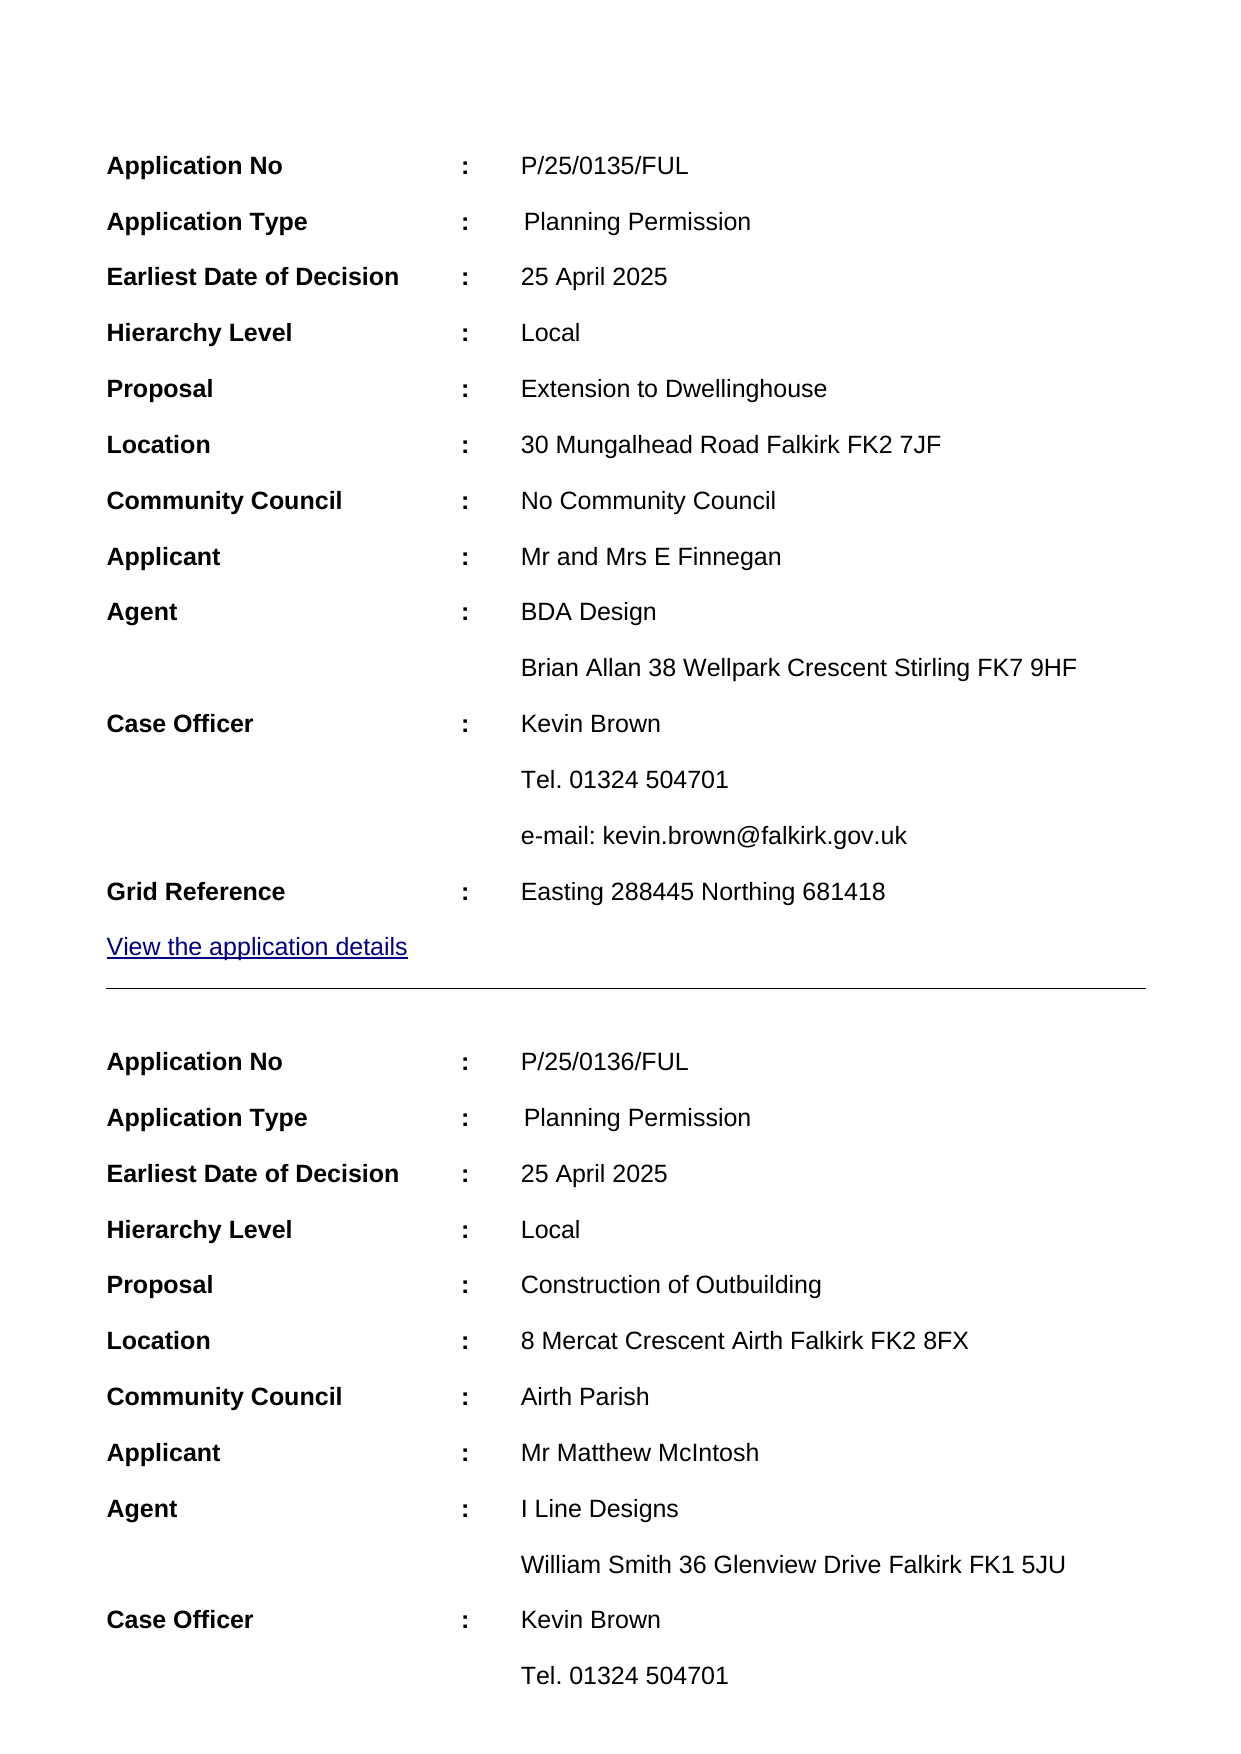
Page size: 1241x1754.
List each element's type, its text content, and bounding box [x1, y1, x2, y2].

text Agent : BDA Design [106, 597, 1146, 626]
text Application Type : Planning Permission [106, 1103, 1146, 1132]
text Earliest Date of Decision : 25 April 2025 [106, 262, 1146, 291]
text Case Officer : Kevin Brown [106, 1606, 1146, 1634]
text Case Officer : Kevin Brown [106, 709, 1146, 738]
text Hierarchy Level : Local [106, 318, 1146, 347]
text e-mail: kevin.brown@falkirk.gov.uk [106, 821, 1146, 849]
text Application Type : Planning Permission [106, 207, 1146, 235]
text Earliest Date of Decision : 25 April 2025 [106, 1159, 1146, 1188]
text Location : 8 Mercat Crescent Airth Falkirk FK2 8FX [106, 1326, 1146, 1355]
text Applicant : Mr and Mrs E Finnegan [106, 542, 1146, 570]
text Applicant : Mr Matthew McIntosh [106, 1438, 1146, 1467]
text Hierarchy Level : Local [106, 1215, 1146, 1243]
text Tel. 01324 504701 [106, 1661, 1146, 1690]
text Application No : P/25/0135/FUL [106, 151, 1146, 179]
text Location : 30 Mungalhead Road Falkirk FK2 7JF [106, 430, 1146, 459]
text Community Council : Airth Parish [106, 1382, 1146, 1411]
text William Smith 36 Glenview Drive Falkirk FK1 5JU [106, 1550, 1146, 1578]
text Application No : P/25/0136/FUL [106, 1047, 1146, 1076]
text View the application details [106, 932, 1146, 961]
text Proposal : Extension to Dwellinghouse [106, 374, 1146, 403]
text Community Council : No Community Council [106, 486, 1146, 514]
text Proposal : Construction of Outbuilding [106, 1271, 1146, 1299]
text Grid Reference : Easting 288445 Northing 681418 [106, 877, 1146, 905]
text Agent : I Line Designs [106, 1494, 1146, 1523]
text Tel. 01324 504701 [106, 765, 1146, 794]
text Brian Allan 38 Wellpark Crescent Stirling FK7 9HF [106, 653, 1146, 682]
